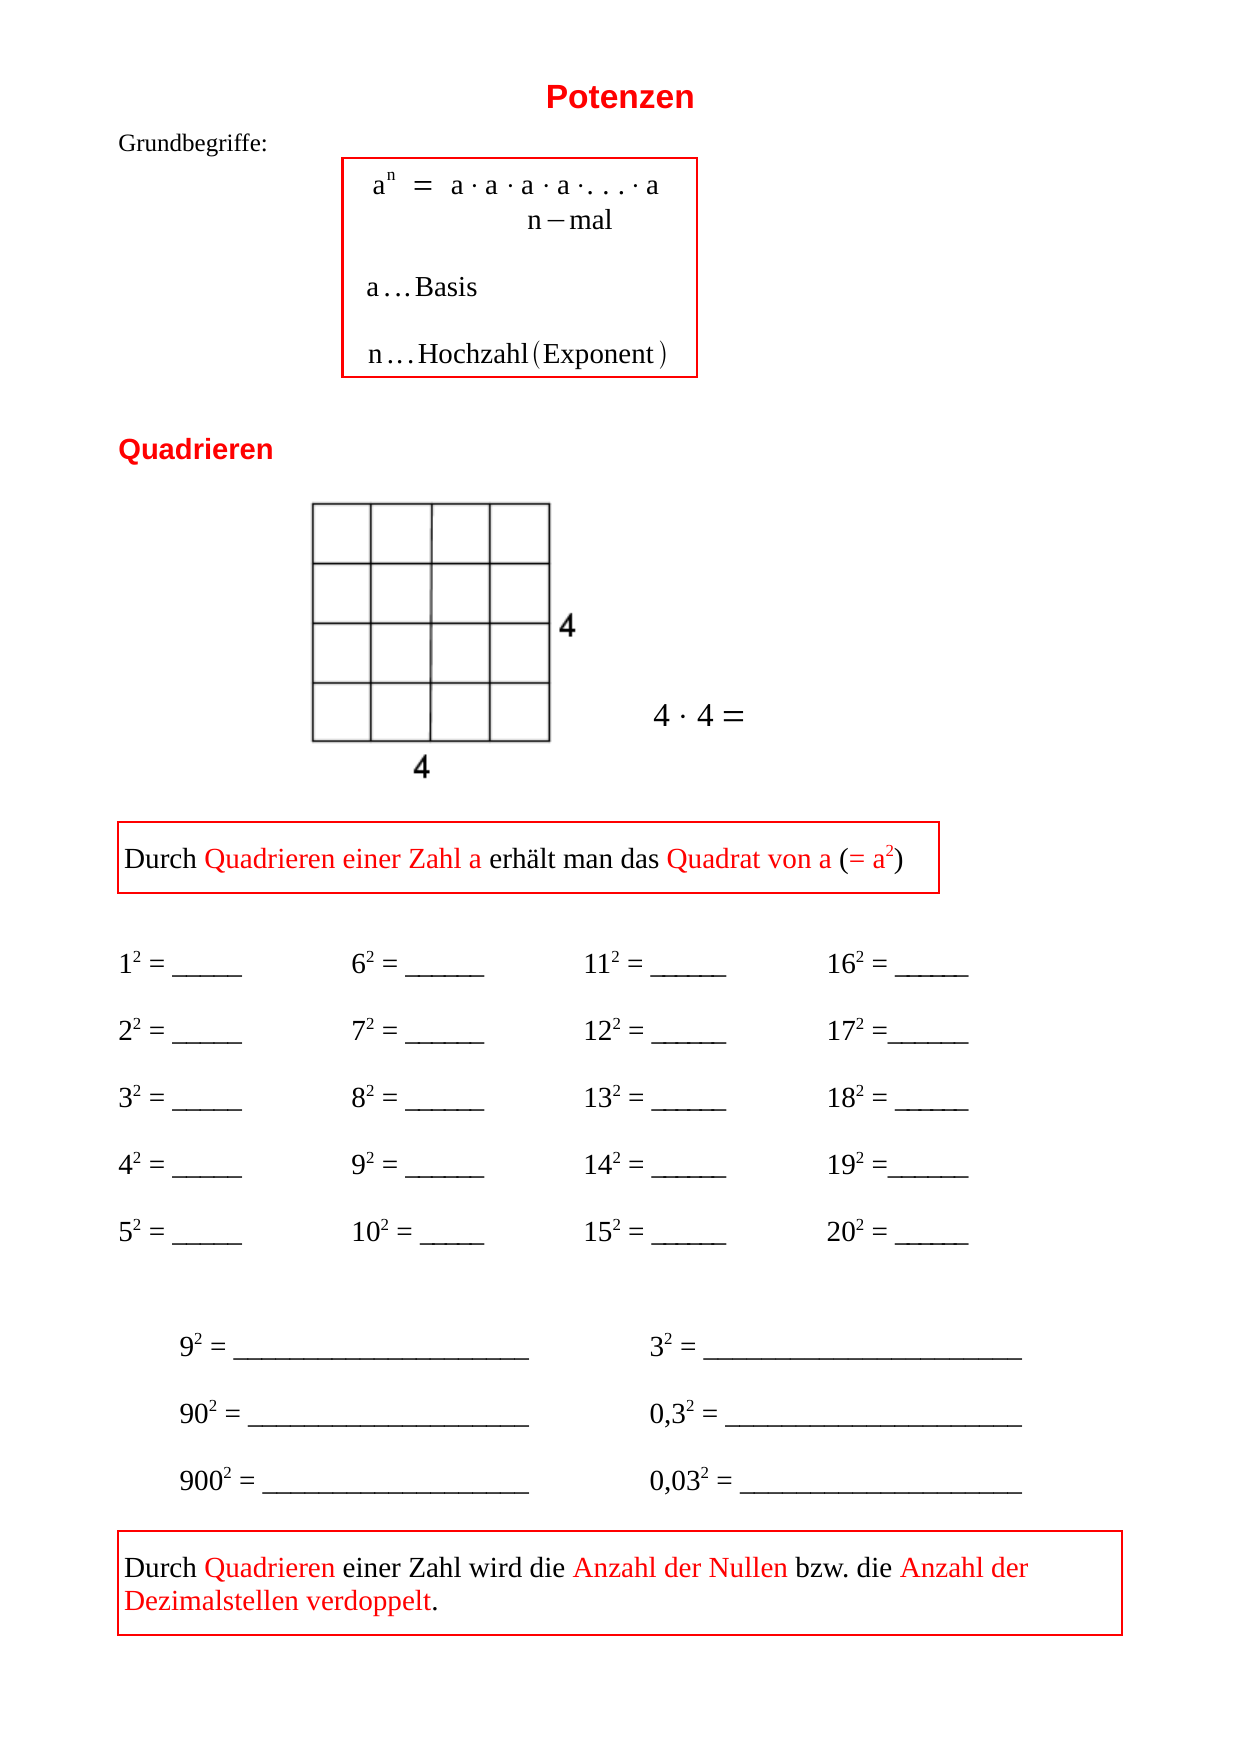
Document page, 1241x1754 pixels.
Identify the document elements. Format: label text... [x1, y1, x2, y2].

subtitle Potenzen [118, 77, 1122, 116]
subtitle Quadrieren [118, 432, 1122, 465]
text 9002 = 0,032 = [118, 1463, 1122, 1497]
text 12 = 62 = 112 = 162 = 22 = 72 = 122 = 172 = 32 = 82 = 132 = 182 = 42 = 92 = 142 = 192 = 52 = 102 = 152 = 202 = [118, 946, 1122, 1248]
text 92 = 32 = [118, 1329, 1122, 1362]
text 902 = 0,32 = [118, 1396, 1122, 1429]
table_header [344, 159, 696, 376]
text Grundbegriffe: [118, 128, 1122, 157]
picture [303, 494, 588, 783]
table_header Durch Quadrieren einer Zahl wird die Anzahl der Nullen bzw. die Anzahl der Dezimalstellen verdoppelt. [119, 1532, 1121, 1634]
table_header Durch Quadrieren einer Zahl a erhält man das Quadrat von a (= a2) [119, 823, 938, 892]
